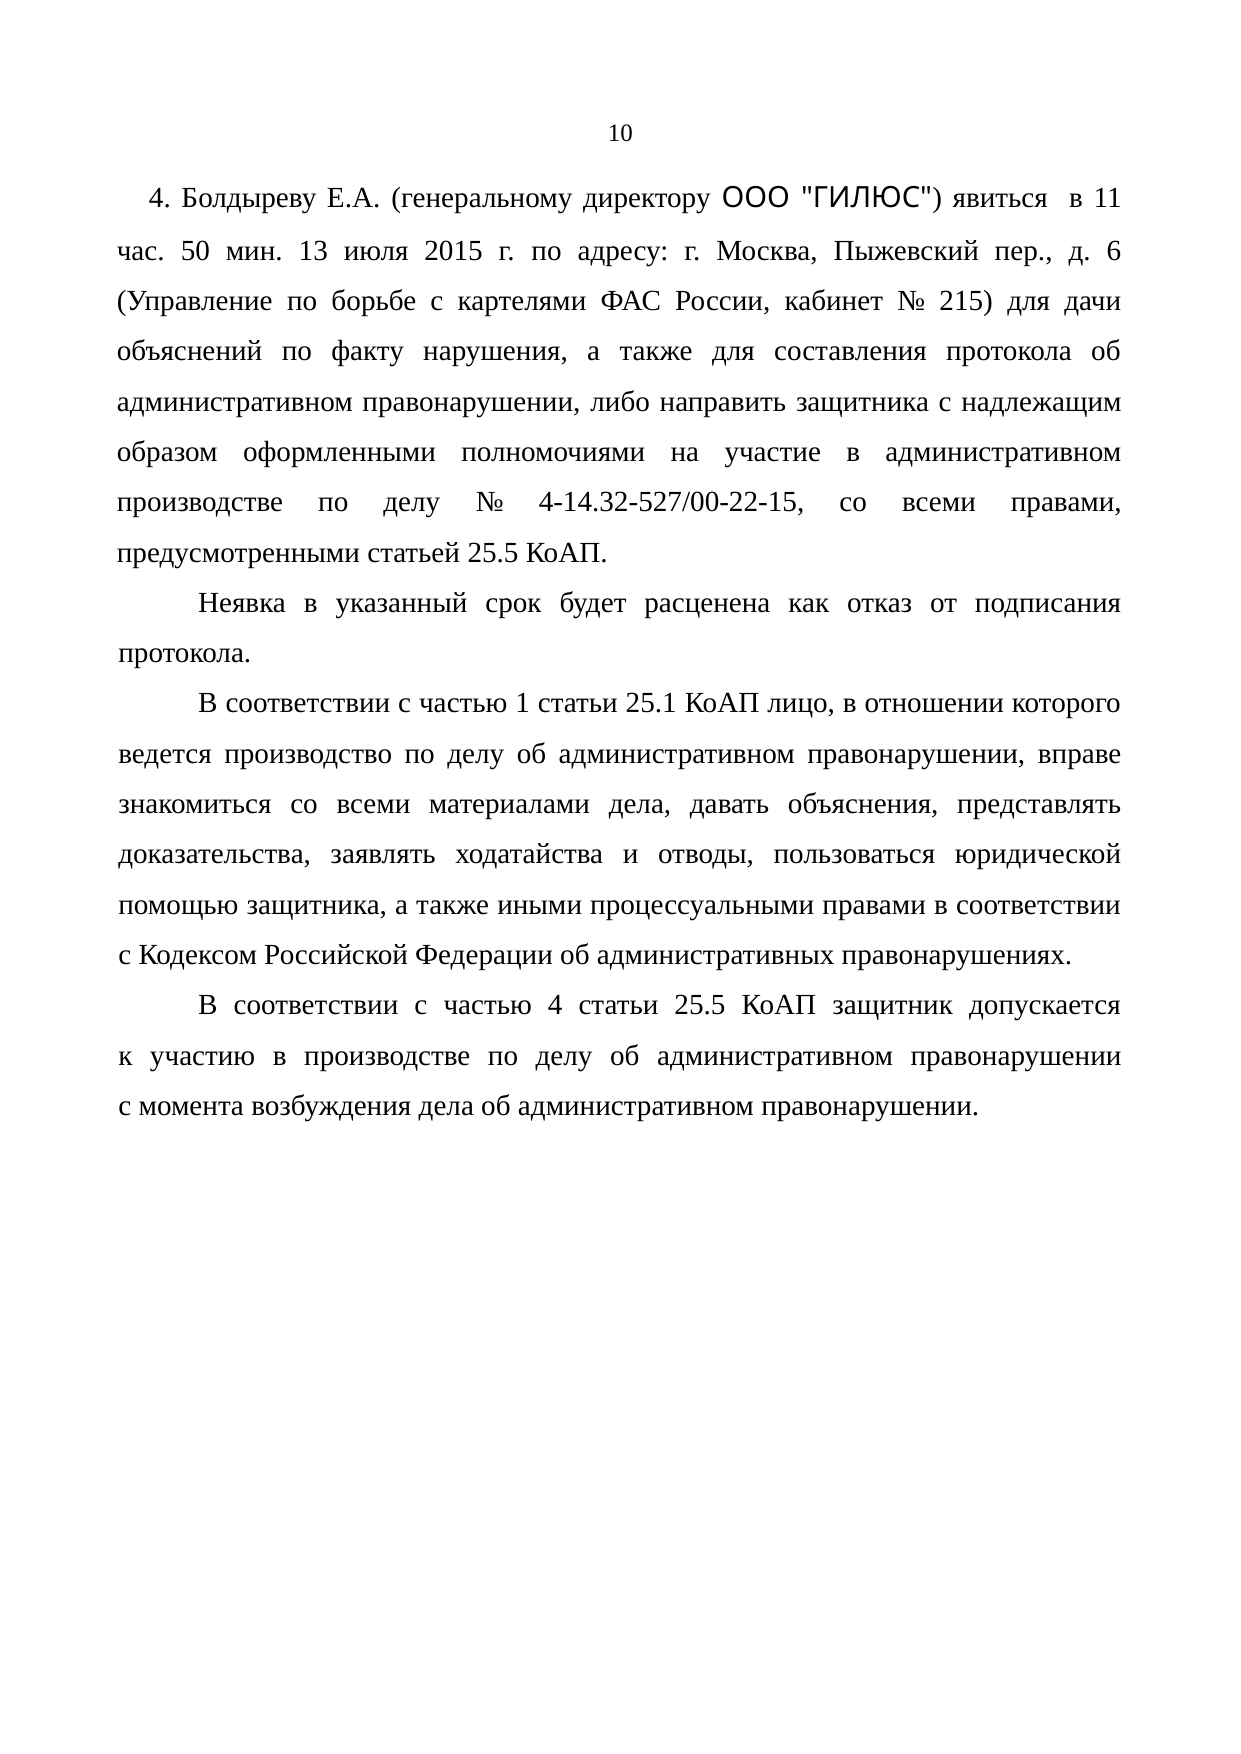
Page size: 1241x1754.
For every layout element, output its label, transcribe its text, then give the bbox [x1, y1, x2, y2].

text В соответствии с частью 4 статьи 25.5 КоАП защитник допускается к участию в производстве по делу об административном правонарушении с момента возбуждения дела об административном правонарушении. [118, 987, 1122, 1122]
list 4. Болдыреву Е.А. (генеральному директору ООО "ГИЛЮС") явиться в 11 час. 50 мин. 13 июля 2015 г. по адресу: г. Москва, Пыжевский пер., д. 6 (Управление по борьбе с картелями ФАС России, кабинет № 215) для дачи объяснений по факту нарушения, а также для составления протокола об административном правонарушении, либо направить защитника с надлежащим образом оформленными полномочиями на участие в административном производстве по делу № 4-14.32-527/00-22-15, со всеми правами, предусмотренными статьей 25.5 КоАП. [117, 176, 1122, 568]
text Неявка в указанный срок будет расценена как отказ от подписания протокола. [118, 585, 1122, 669]
text В соответствии с частью 1 статьи 25.1 КоАП лицо, в отношении которого ведется производство по делу об административном правонарушении, вправе знакомиться со всеми материалами дела, давать объяснения, представлять доказательства, заявлять ходатайства и отводы, пользоваться юридической помощью защитника, а также иными процессуальными правами в соответствии с Кодексом Российской Федерации об административных правонарушениях. [118, 686, 1122, 971]
